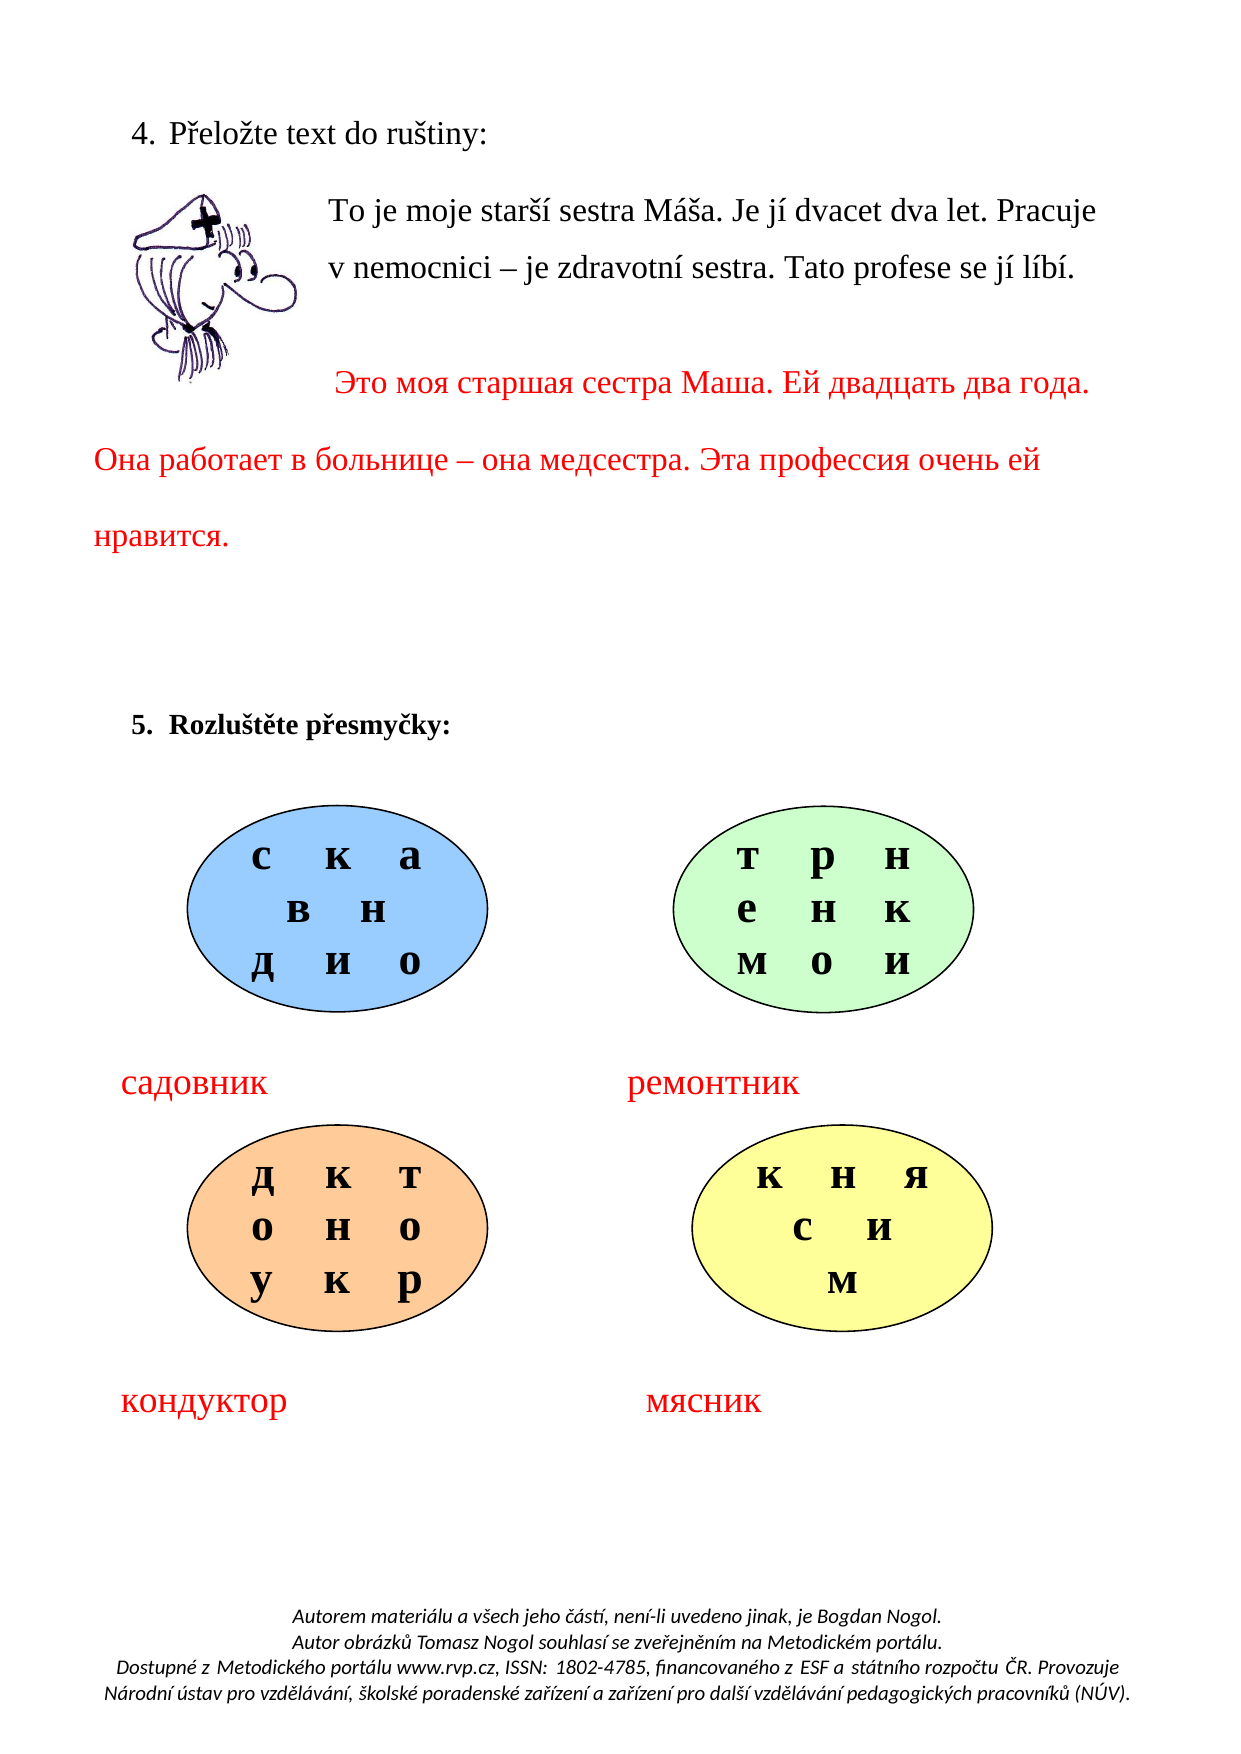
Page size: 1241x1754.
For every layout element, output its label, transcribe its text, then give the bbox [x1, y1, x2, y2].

text Это моя старшая сестра Маша. Ей двадцать два года. Она работает в больнице – она медсестра. Эта профессия очень ей нравится. [94, 362, 1144, 554]
text ремонтник [627, 1059, 847, 1102]
picture [114, 188, 308, 392]
text д к т [244, 1145, 428, 1198]
text т р н [731, 827, 916, 879]
text с и [750, 1198, 934, 1251]
text мясник [646, 1378, 866, 1421]
table_header [155, 775, 217, 1059]
table_header [92, 775, 154, 1383]
text To je moje starší sestra Máša. Je jí dvacet dva let. Pracuje v nemocnici – je zdravotní sestra. Tato profese se jí líbí. [309, 190, 1144, 286]
text с к а [244, 827, 428, 879]
list Přeložte text do ruštiny: [131, 113, 1144, 152]
text у к р [244, 1251, 428, 1303]
text м [750, 1251, 934, 1303]
text е н к [731, 879, 916, 932]
list Rozluštěte přesmyčky: [131, 707, 1144, 741]
text садовник [121, 1059, 341, 1102]
text м о и [731, 932, 916, 985]
text о н о [244, 1198, 428, 1251]
text кондуктор [121, 1378, 341, 1421]
text к н я [750, 1145, 934, 1198]
text в н [244, 879, 428, 932]
table_header [155, 1102, 217, 1378]
text д и о [244, 932, 428, 985]
